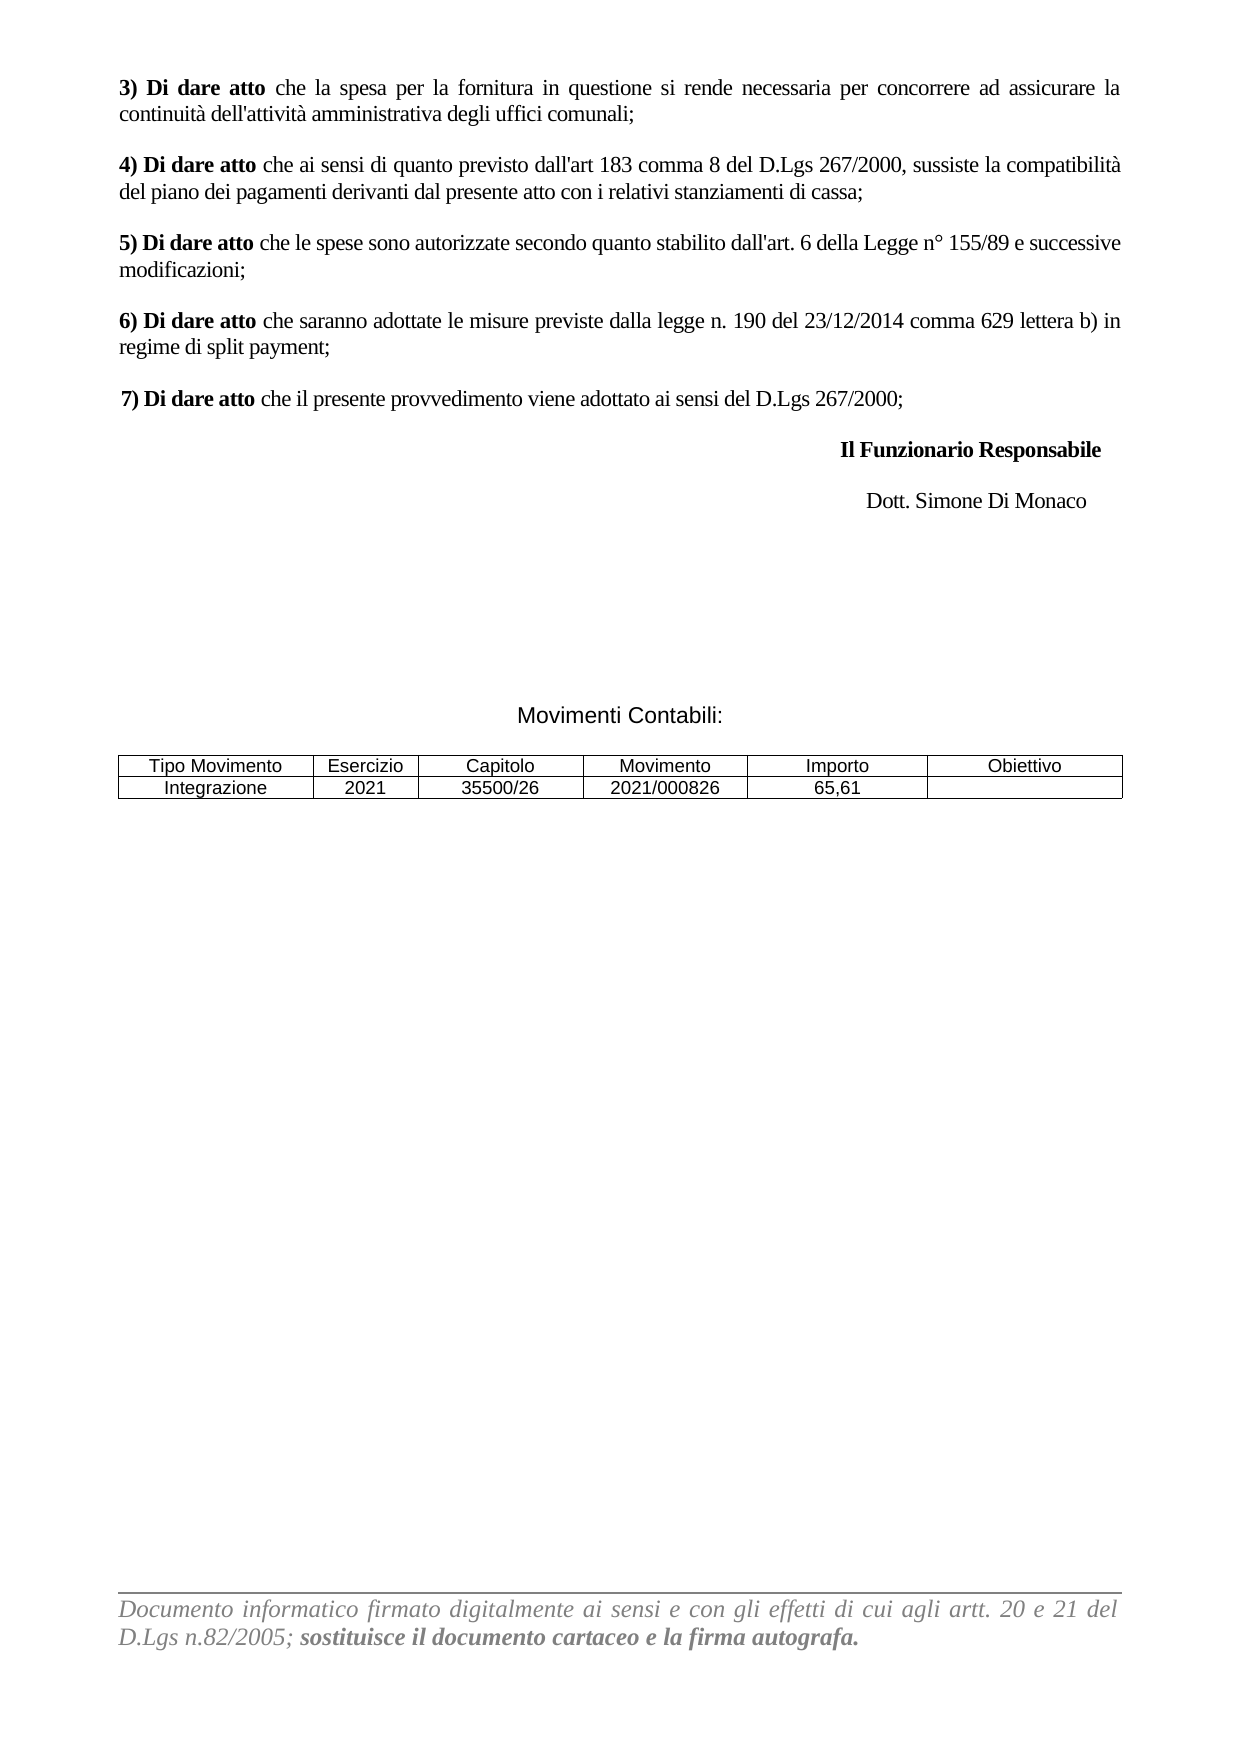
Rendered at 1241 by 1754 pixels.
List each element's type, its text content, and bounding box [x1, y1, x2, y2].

list 6) Di dare atto che saranno adottate le misure previste dalla legge n. 190 del 23/12/2014 comma 629 lettera b) in regime di split payment; [81, 307, 1122, 360]
table_header [928, 777, 1122, 798]
table_header Capitolo [419, 756, 583, 776]
text Movimenti Contabili: [118, 702, 1122, 728]
table_header 2021 [314, 777, 418, 798]
table_header Importo [748, 756, 927, 776]
table_header Integrazione [119, 777, 313, 798]
table_header Movimento [584, 756, 747, 776]
table_header 35500/26 [419, 777, 583, 798]
table_header Tipo Movimento [119, 756, 313, 776]
table_header 2021/000826 [584, 777, 747, 798]
table_header Esercizio [314, 756, 418, 776]
table_header 65,61 [748, 777, 927, 798]
list 4) Di dare atto che ai sensi di quanto previsto dall'art 183 comma 8 del D.Lgs 267/2000, sussiste la compatibilità del piano dei pagamenti derivanti dal presente atto con i relativi stanziamenti di cassa; [81, 152, 1122, 204]
list Il Funzionario Responsabile [83, 436, 1122, 462]
list 5) Di dare atto che le spese sono autorizzate secondo quanto stabilito dall'art. 6 della Legge n° 155/89 e successive modificazioni; [81, 229, 1122, 282]
list 3) Di dare atto che la spesa per la fornitura in questione si rende necessaria per concorrere ad assicurare la continuità dell'attività amministrativa degli uffici comunali; [81, 74, 1122, 127]
list 7) Di dare atto che il presente provvedimento viene adottato ai sensi del D.Lgs 267/2000; [83, 385, 1122, 411]
list Dott. Simone Di Monaco [83, 487, 1122, 514]
table_header Obiettivo [928, 756, 1122, 776]
